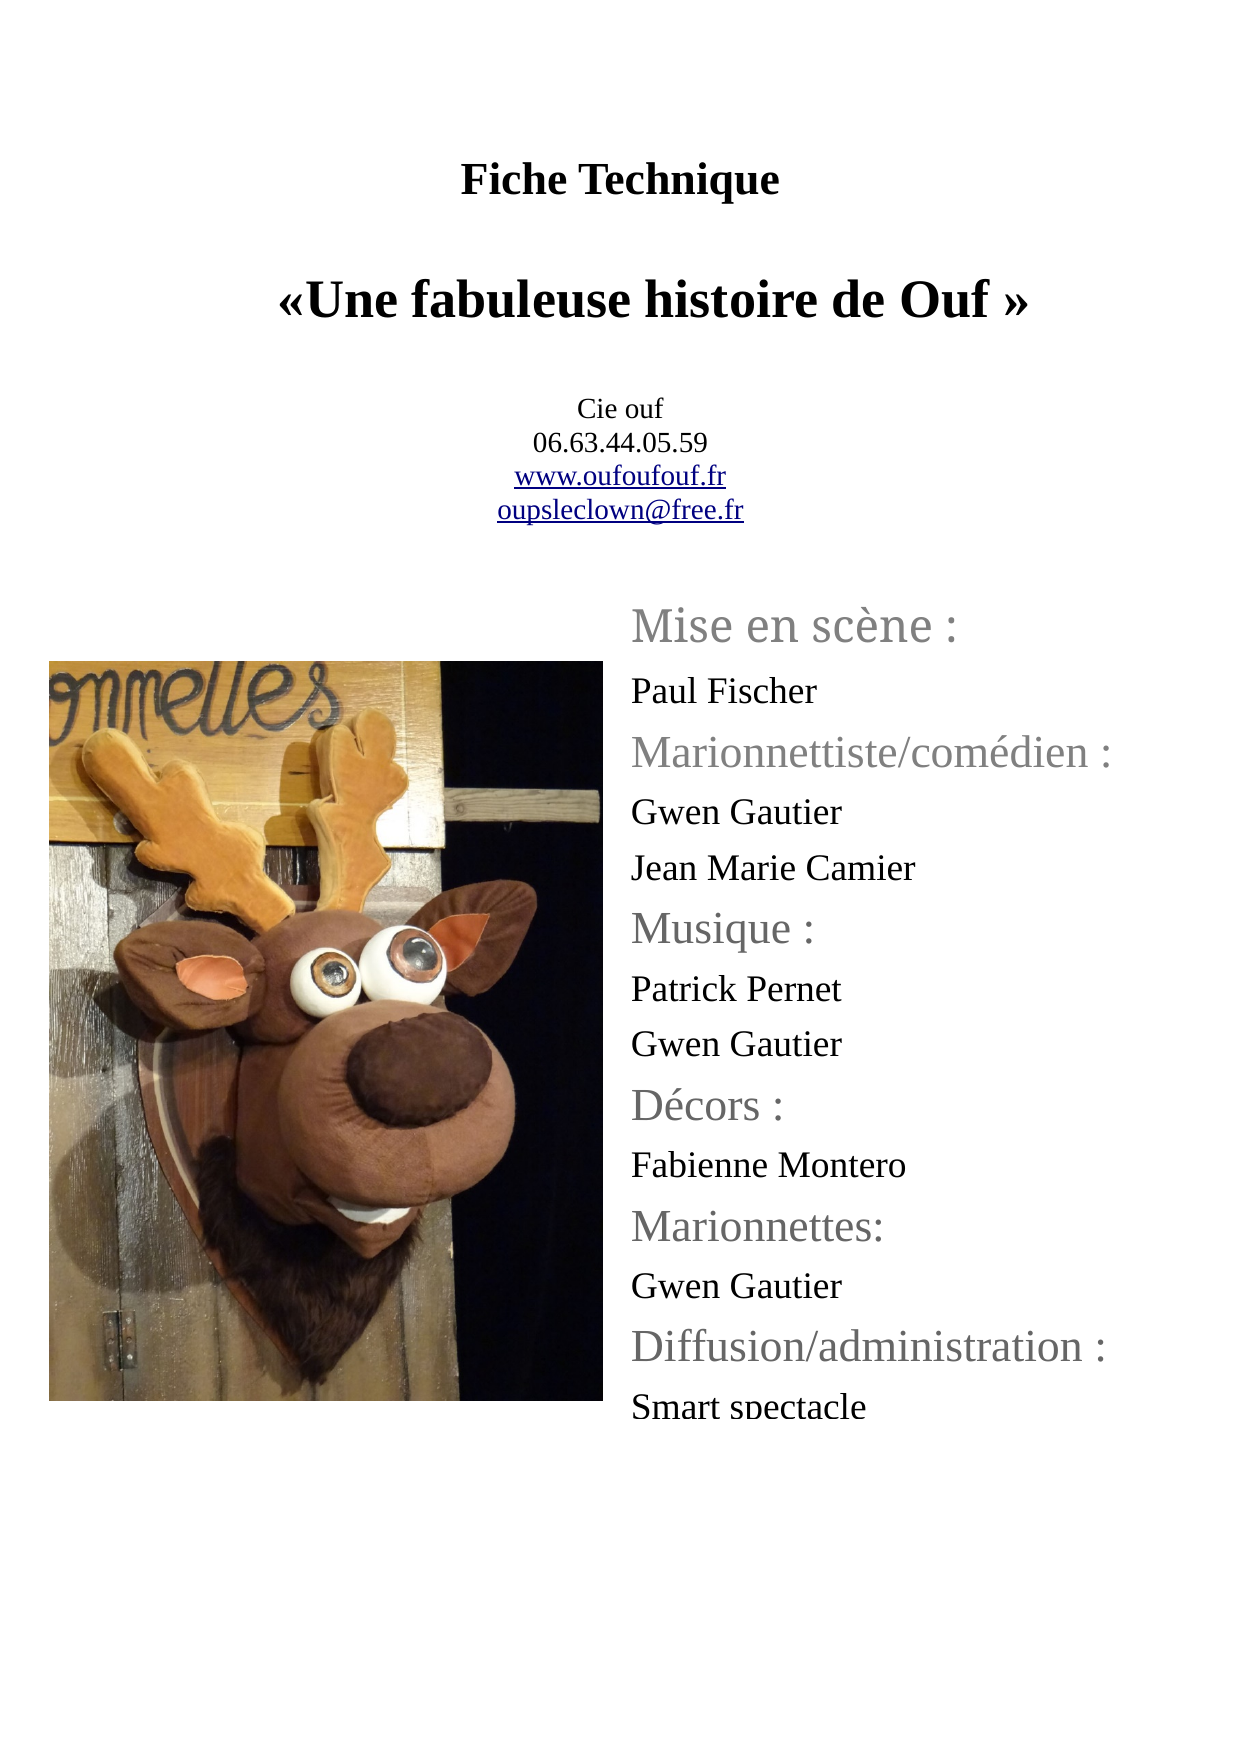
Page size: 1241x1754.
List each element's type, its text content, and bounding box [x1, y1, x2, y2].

text Fiche Technique [118, 152, 1122, 204]
text Marionnettes: [631, 1198, 1196, 1251]
text Gwen Gautier [631, 1022, 1196, 1065]
text Diffusion/administration : [631, 1319, 1196, 1372]
text Marionnettiste/comédien : [631, 724, 1196, 777]
text Paul Fischer [631, 669, 1196, 712]
text Gwen Gautier [631, 1263, 1196, 1306]
text Patrick Pernet [631, 966, 1196, 1009]
text Fabienne Montero [631, 1142, 1196, 1186]
text oupsleclown@free.fr [118, 492, 1122, 525]
text Musique : [631, 901, 1196, 953]
text Mise en scène : [631, 594, 1196, 656]
text Cie ouf [118, 391, 1122, 425]
text Gwen Gautier [631, 789, 1196, 833]
text Jean Marie Camier [631, 845, 1196, 888]
text 06.63.44.05.59 [118, 425, 1122, 458]
text Décors : [631, 1077, 1196, 1130]
text «Une fabuleuse histoire de Ouf » [118, 267, 1122, 329]
text Smart spectacle [631, 1384, 1196, 1419]
text www.oufoufouf.fr [118, 458, 1122, 492]
